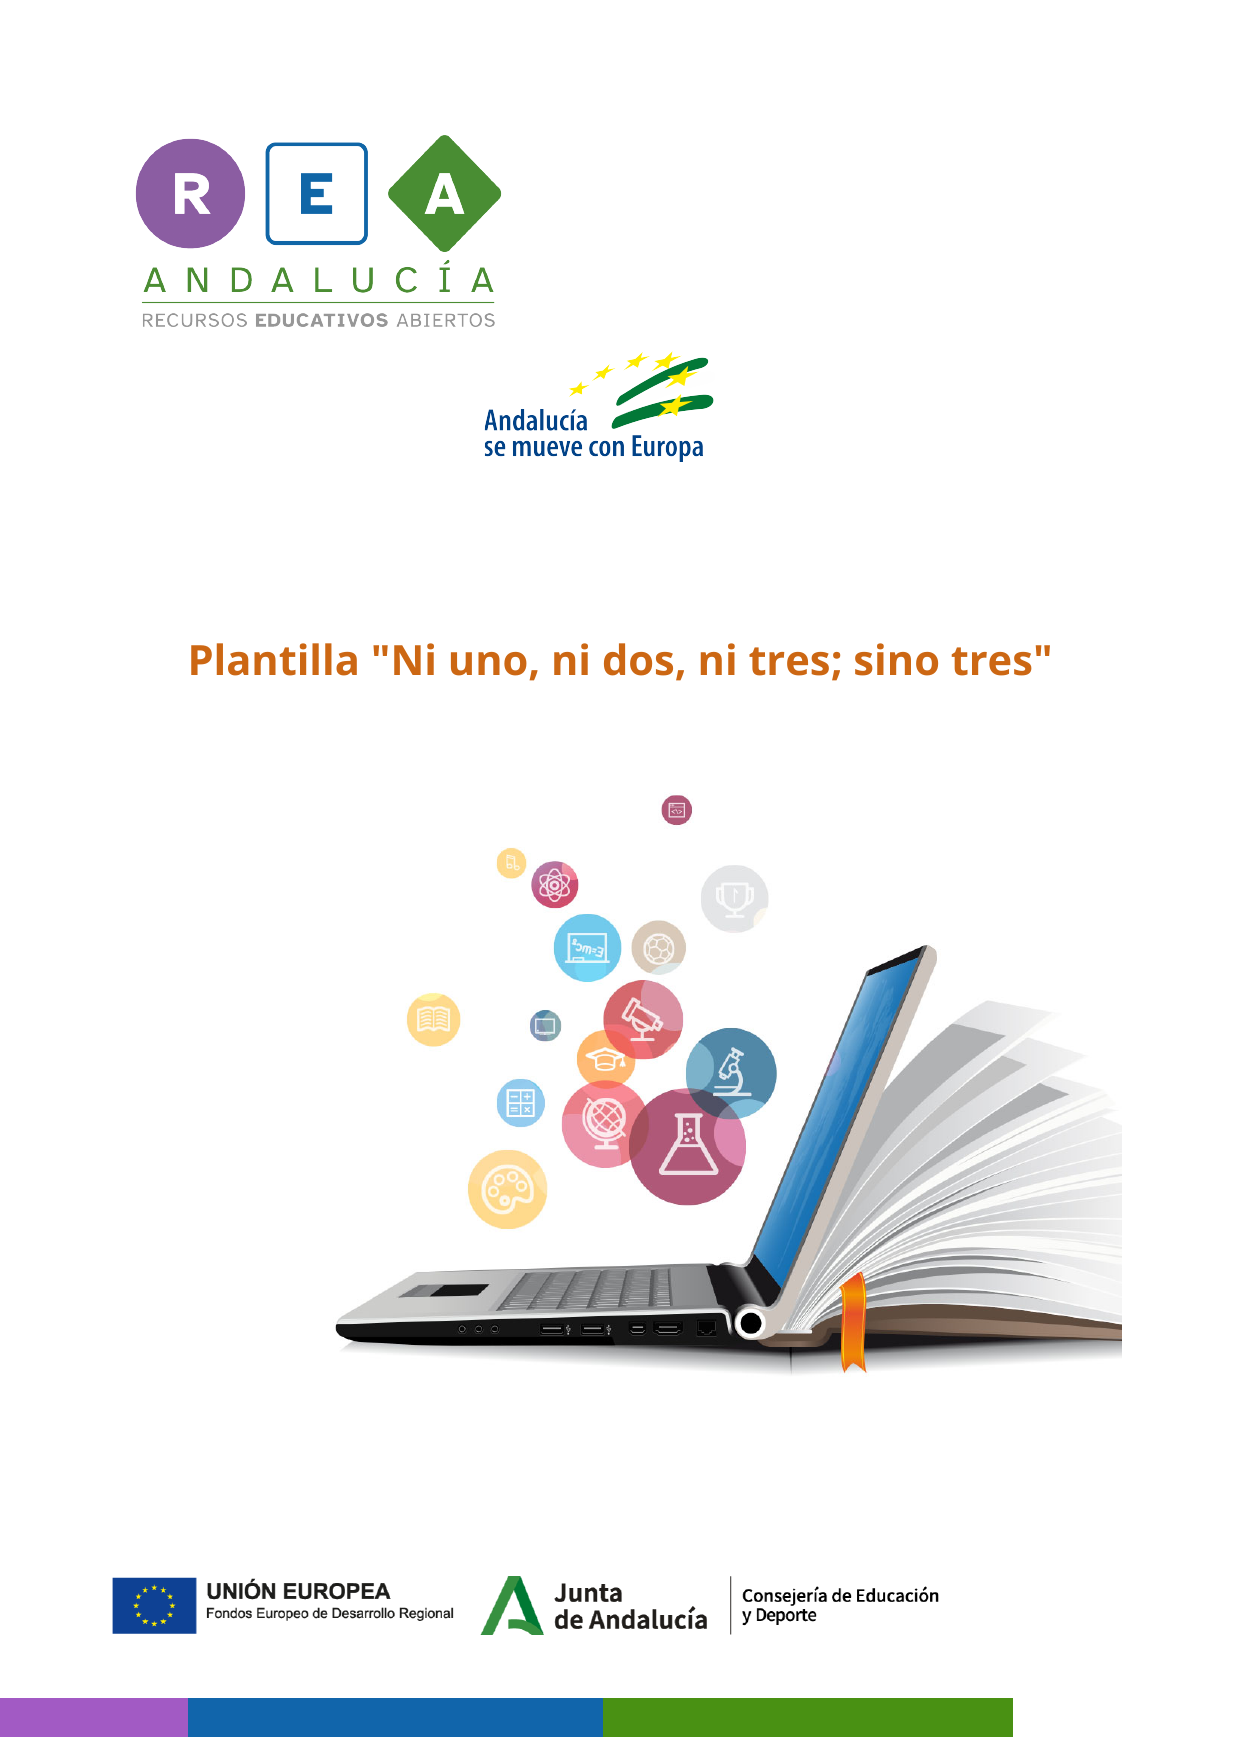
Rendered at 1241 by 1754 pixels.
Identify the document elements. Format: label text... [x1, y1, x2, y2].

picture [118, 118, 715, 462]
picture [290, 762, 1122, 1404]
picture [0, 1490, 1013, 1737]
title Plantilla "Ni uno, ni dos, ni tres; sino tres" [118, 631, 1122, 687]
